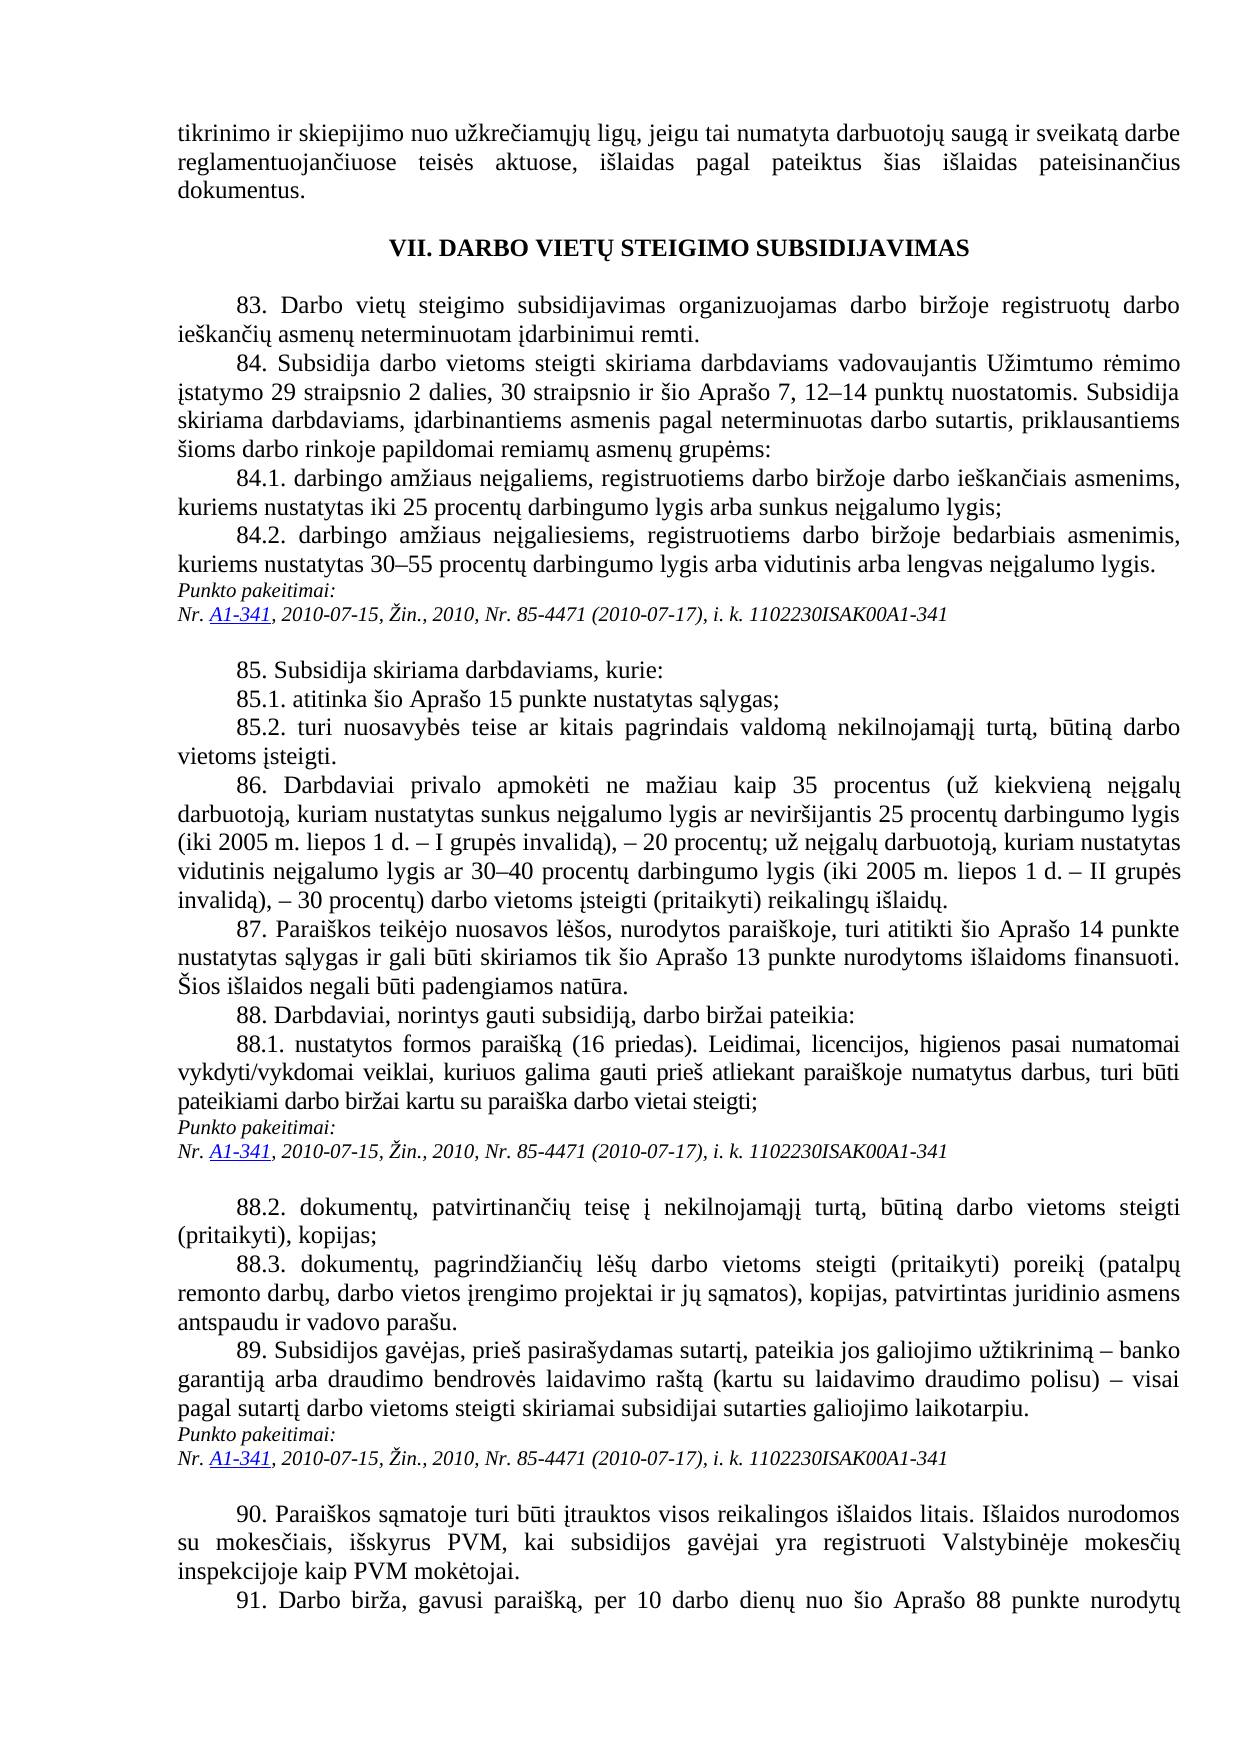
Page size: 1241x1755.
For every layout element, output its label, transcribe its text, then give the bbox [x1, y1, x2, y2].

text 91. Darbo birža, gavusi paraišką, per 10 darbo dienų nuo šio Aprašo 88 punkte nurodytų [177, 1585, 1181, 1614]
text 84.1. darbingo amžiaus neįgaliems, registruotiems darbo biržoje darbo ieškančiais asmenims, kuriems nustatytas iki 25 procentų darbingumo lygis arba sunkus neįgalumo lygis; [177, 463, 1181, 521]
text 89. Subsidijos gavėjas, prieš pasirašydamas sutartį, pateikia jos galiojimo užtikrinimą – banko garantiją arba draudimo bendrovės laidavimo raštą (kartu su laidavimo draudimo polisu) – visai pagal sutartį darbo vietoms steigti skiriamai subsidijai sutarties galiojimo laikotarpiu. [177, 1336, 1181, 1422]
text tikrinimo ir skiepijimo nuo užkrečiamųjų ligų, jeigu tai numatyta darbuotojų saugą ir sveikatą darbe reglamentuojančiuose teisės aktuose, išlaidas pagal pateiktus šias išlaidas pateisinančius dokumentus. [177, 118, 1181, 204]
text Nr. A1-341, 2010-07-15, Žin., 2010, Nr. 85-4471 (2010-07-17), i. k. 1102230ISAK00A1-341 [177, 1446, 1181, 1470]
text 84. Subsidija darbo vietoms steigti skiriama darbdaviams vadovaujantis Užimtumo rėmimo įstatymo 29 straipsnio 2 dalies, 30 straipsnio ir šio Aprašo 7, 12–14 punktų nuostatomis. Subsidija skiriama darbdaviams, įdarbinantiems asmenis pagal neterminuotas darbo sutartis, priklausantiems šioms darbo rinkoje papildomai remiamų asmenų grupėms: [177, 348, 1181, 463]
text 87. Paraiškos teikėjo nuosavos lėšos, nurodytos paraiškoje, turi atitikti šio Aprašo 14 punkte nustatytas sąlygas ir gali būti skiriamos tik šio Aprašo 13 punkte nurodytoms išlaidoms finansuoti. Šios išlaidos negali būti padengiamos natūra. [177, 914, 1181, 1000]
text 88.1. nustatytos formos paraišką (16 priedas). Leidimai, licencijos, higienos pasai numatomai vykdyti/vykdomai veiklai, kuriuos galima gauti prieš atliekant paraiškoje numatytus darbus, turi būti pateikiami darbo biržai kartu su paraiška darbo vietai steigti; [177, 1029, 1181, 1115]
text 83. Darbo vietų steigimo subsidijavimas organizuojamas darbo biržoje registruotų darbo ieškančių asmenų neterminuotam įdarbinimui remti. [177, 291, 1181, 348]
text Nr. A1-341, 2010-07-15, Žin., 2010, Nr. 85-4471 (2010-07-17), i. k. 1102230ISAK00A1-341 [177, 1139, 1181, 1163]
text Punkto pakeitimai: [177, 1115, 1181, 1139]
text 85. Subsidija skiriama darbdaviams, kurie: [177, 655, 1181, 684]
text Punkto pakeitimai: [177, 578, 1181, 602]
text 88.3. dokumentų, pagrindžiančių lėšų darbo vietoms steigti (pritaikyti) poreikį (patalpų remonto darbų, darbo vietos įrengimo projektai ir jų sąmatos), kopijas, patvirtintas juridinio asmens antspaudu ir vadovo parašu. [177, 1249, 1181, 1336]
text 88.2. dokumentų, patvirtinančių teisę į nekilnojamąjį turtą, būtiną darbo vietoms steigti (pritaikyti), kopijas; [177, 1192, 1181, 1249]
text 86. Darbdaviai privalo apmokėti ne mažiau kaip 35 procentus (už kiekvieną neįgalų darbuotoją, kuriam nustatytas sunkus neįgalumo lygis ar neviršijantis 25 procentų darbingumo lygis (iki 2005 m. liepos 1 d. – I grupės invalidą), – 20 procentų; už neįgalų darbuotoją, kuriam nustatytas vidutinis neįgalumo lygis ar 30–40 procentų darbingumo lygis (iki 2005 m. liepos 1 d. – II grupės invalidą), – 30 procentų) darbo vietoms įsteigti (pritaikyti) reikalingų išlaidų. [177, 770, 1181, 914]
text Nr. A1-341, 2010-07-15, Žin., 2010, Nr. 85-4471 (2010-07-17), i. k. 1102230ISAK00A1-341 [177, 602, 1181, 626]
text VII. DARBO VIETŲ STEIGIMO SUBSIDIJAVIMAS [177, 233, 1181, 262]
text Punkto pakeitimai: [177, 1422, 1181, 1446]
text 88. Darbdaviai, norintys gauti subsidiją, darbo biržai pateikia: [177, 1000, 1181, 1029]
text 85.1. atitinka šio Aprašo 15 punkte nustatytas sąlygas; [177, 684, 1181, 712]
text 84.2. darbingo amžiaus neįgaliesiems, registruotiems darbo biržoje bedarbiais asmenimis, kuriems nustatytas 30–55 procentų darbingumo lygis arba vidutinis arba lengvas neįgalumo lygis. [177, 521, 1181, 578]
text 90. Paraiškos sąmatoje turi būti įtrauktos visos reikalingos išlaidos litais. Išlaidos nurodomos su mokesčiais, išskyrus PVM, kai subsidijos gavėjai yra registruoti Valstybinėje mokesčių inspekcijoje kaip PVM mokėtojai. [177, 1499, 1181, 1585]
text 85.2. turi nuosavybės teise ar kitais pagrindais valdomą nekilnojamąjį turtą, būtiną darbo vietoms įsteigti. [177, 712, 1181, 770]
